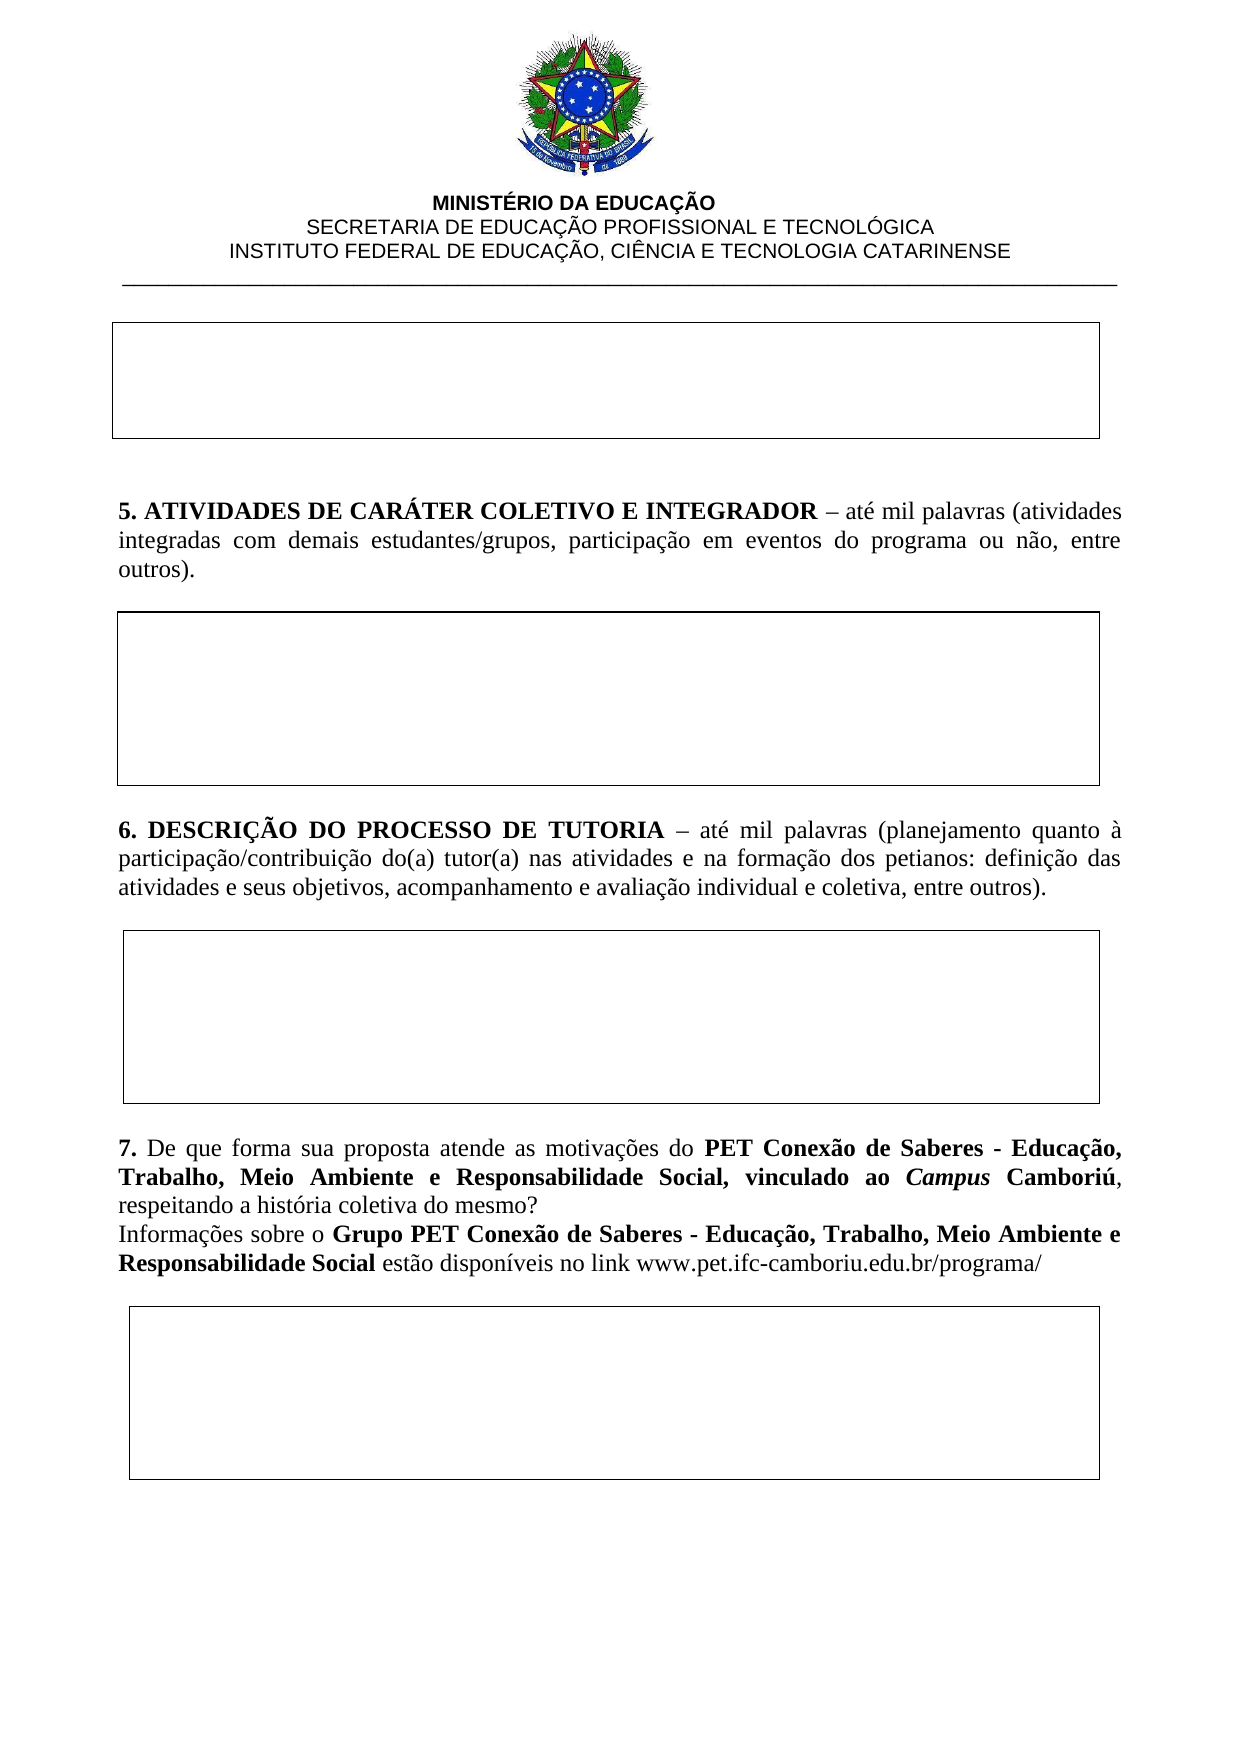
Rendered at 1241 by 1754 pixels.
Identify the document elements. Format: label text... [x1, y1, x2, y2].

text 5. ATIVIDADES DE CARÁTER COLETIVO E INTEGRADOR – até mil palavras (atividades integradas com demais estudantes/grupos, participação em eventos do programa ou não, entre outros). [118, 496, 1122, 583]
text 6. DESCRIÇÃO DO PROCESSO DE TUTORIA – até mil palavras (planejamento quanto à participação/contribuição do(a) tutor(a) nas atividades e na formação dos petianos: definição das atividades e seus objetivos, acompanhamento e avaliação individual e coletiva, entre outros). [118, 815, 1122, 901]
text 7. De que forma sua proposta atende as motivações do PET Conexão de Saberes - Educação, Trabalho, Meio Ambiente e Responsabilidade Social, vinculado ao Campus Camboriú, respeitando a história coletiva do mesmo? [118, 1133, 1122, 1219]
table_header [130, 1307, 1099, 1479]
picture [510, 30, 657, 178]
text Informações sobre o Grupo PET Conexão de Saberes - Educação, Trabalho, Meio Ambiente e Responsabilidade Social estão disponíveis no link www.pet.ifc-camboriu.edu.br/programa/ [118, 1219, 1122, 1277]
table_header [118, 613, 1099, 785]
table_header [124, 931, 1099, 1103]
table_header [113, 323, 1099, 438]
